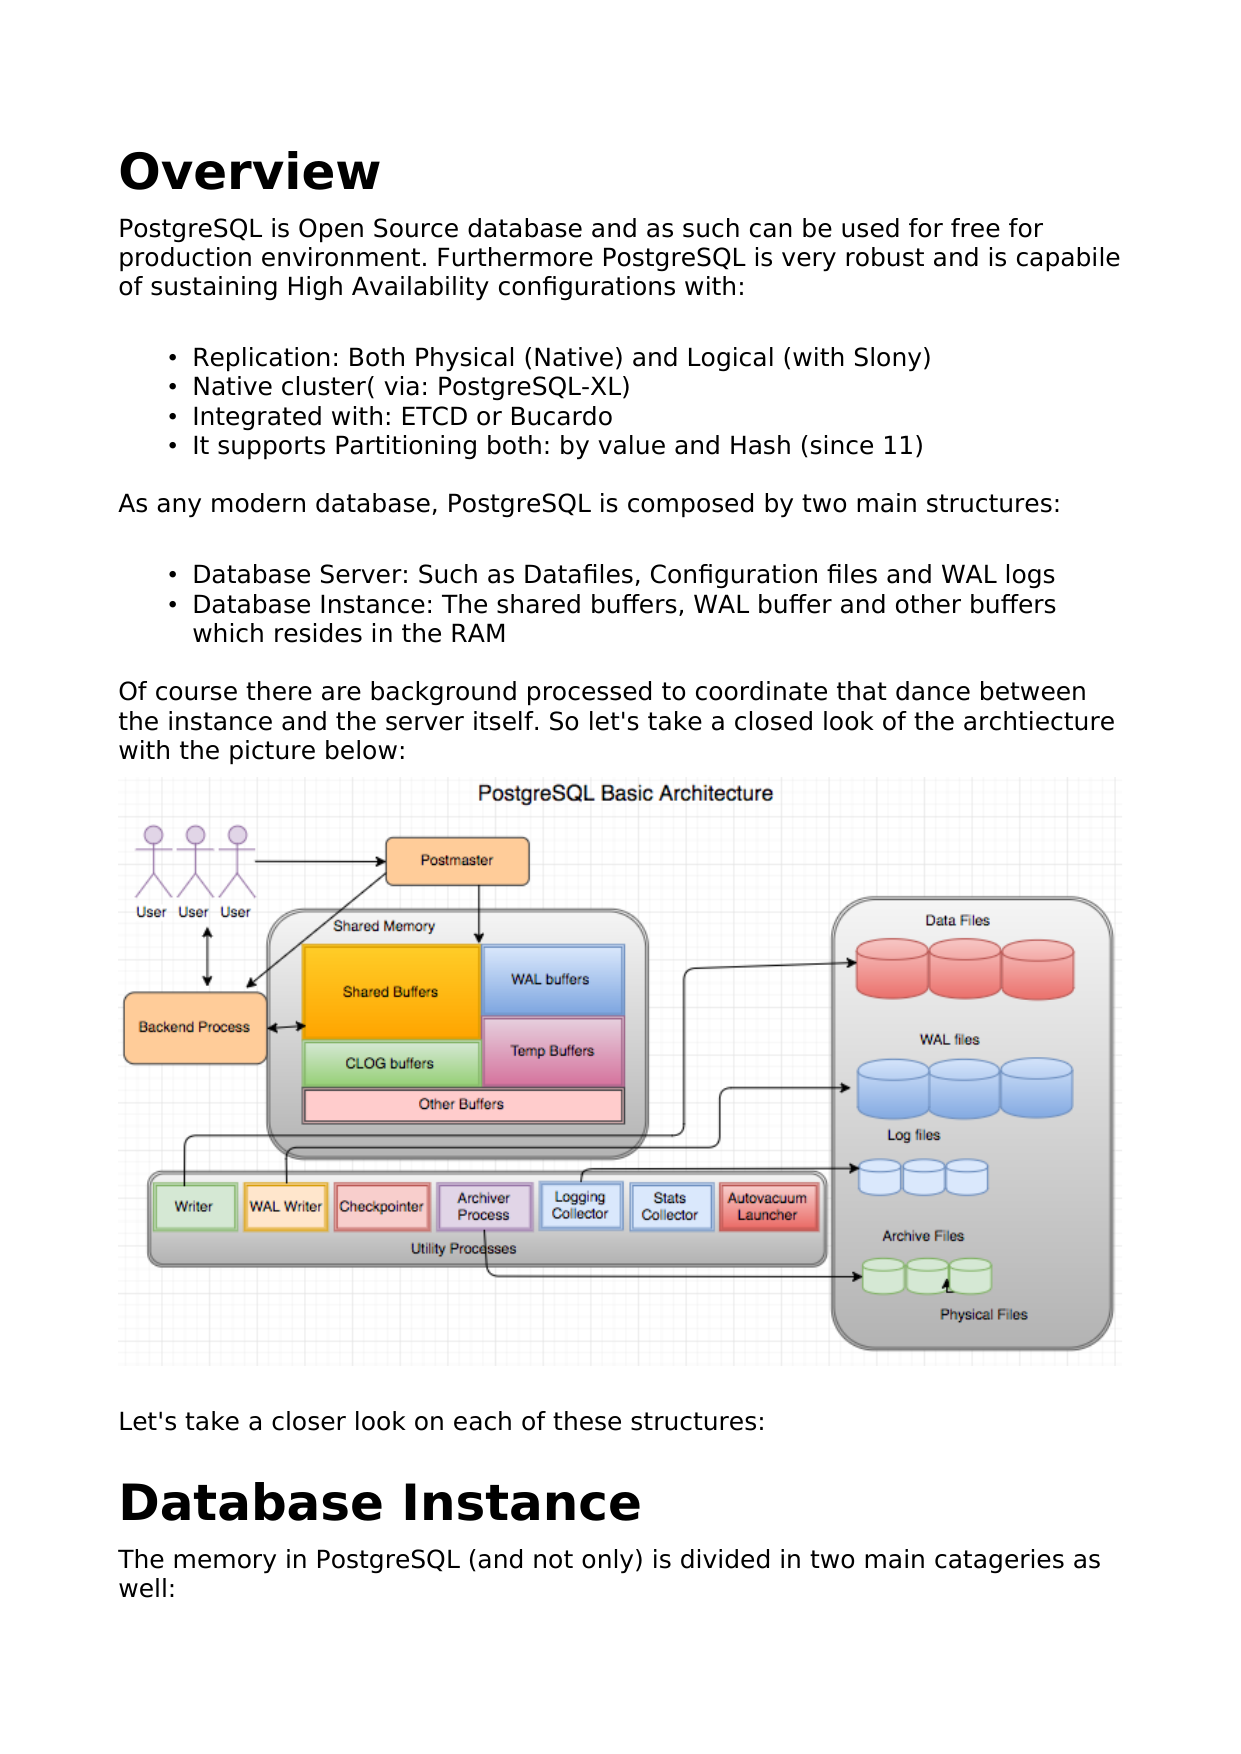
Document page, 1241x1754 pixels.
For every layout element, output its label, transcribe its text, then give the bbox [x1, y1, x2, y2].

list Integrated with: ETCD or Bucardo [177, 402, 1122, 431]
subtitle Database Instance [118, 1474, 1122, 1532]
text Of course there are background processed to coordinate that dance between the instance and the server itself. So let's take a closed look of the archtiecture with the picture below: [118, 678, 1122, 765]
list Database Instance: The shared buffers, WAL buffer and other buffers which resides in the RAM [177, 590, 1122, 648]
list Replication: Both Physical (Native) and Logical (with Slony) [177, 343, 1122, 372]
picture [118, 777, 1123, 1366]
text As any modern database, PostgreSQL is composed by two main structures: [118, 489, 1122, 519]
list It supports Partitioning both: by value and Hash (since 11) [177, 431, 1122, 460]
list Native cluster( via: PostgreSQL-XL) [177, 372, 1122, 402]
list Database Server: Such as Datafiles, Configuration files and WAL logs [177, 561, 1122, 590]
text The memory in PostgreSQL (and not only) is divided in two main catageries as well: [118, 1545, 1122, 1603]
subtitle Overview [118, 143, 1122, 201]
text PostgreSQL is Open Source database and as such can be used for free for production environment. Furthermore PostgreSQL is very robust and is capabile of sustaining High Availability configurations with: [118, 214, 1122, 301]
text Let's take a closer look on each of these structures: [118, 1407, 1122, 1437]
